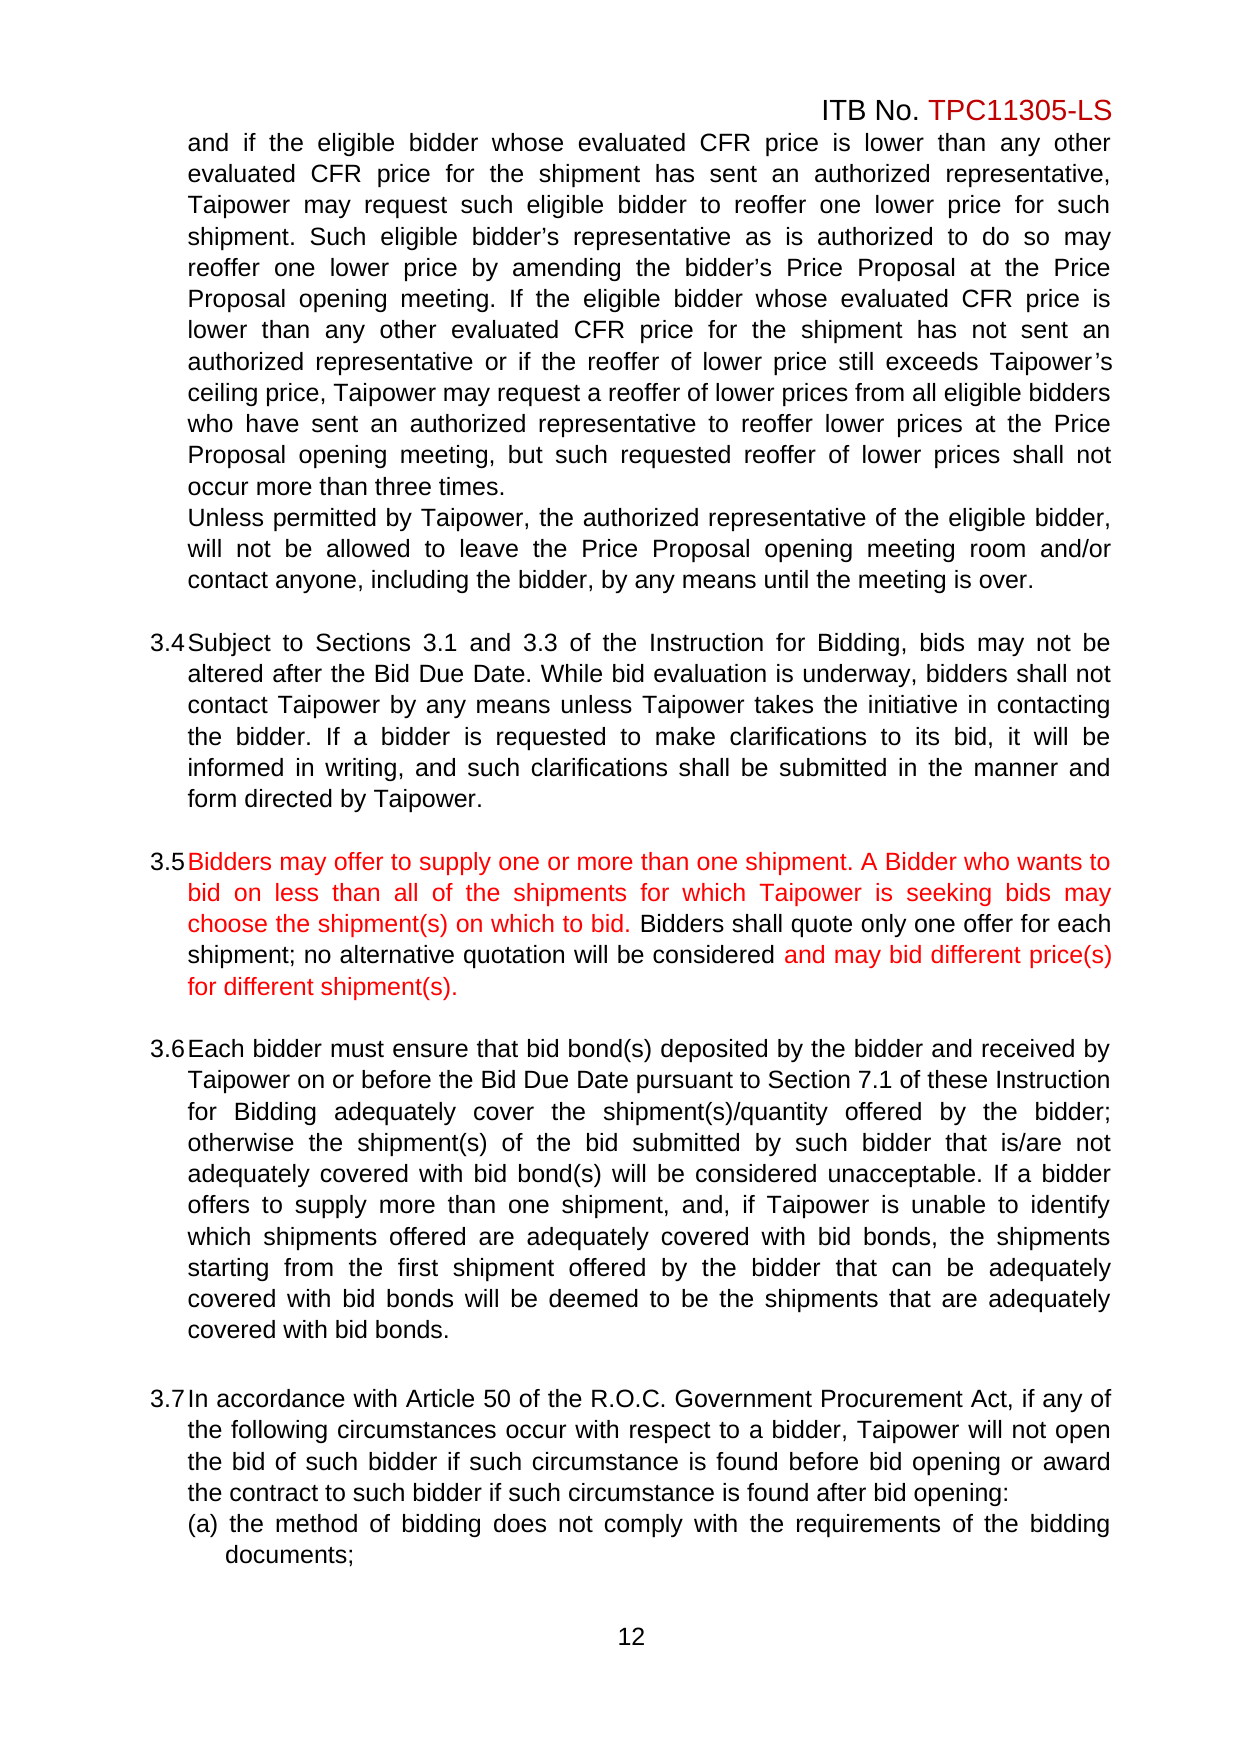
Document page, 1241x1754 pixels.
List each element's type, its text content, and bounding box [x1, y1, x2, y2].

text Unless permitted by Taipower, the authorized representative of the eligible bidder, will not be allowed to leave the Price Proposal opening meeting room and/or contact anyone, including the bidder, by any means until the meeting is over. [187, 501, 1113, 595]
subtitle (a) the method of bidding does not comply with the requirements of the bidding documents; [187, 1507, 1113, 1570]
text and if the eligible bidder whose evaluated CFR price is lower than any other evaluated CFR price for the shipment has sent an authorized representative, Taipower may request such eligible bidder to reoffer one lower price for such shipment. Such eligible bidder’s representative as is authorized to do so may reoffer one lower price by amending the bidder’s Price Proposal at the Price Proposal opening meeting. If the eligible bidder whose evaluated CFR price is lower than any other evaluated CFR price for the shipment has not sent an authorized representative or if the reoffer of lower price still exceeds Taipower’s ceiling price, Taipower may request a reoffer of lower prices from all eligible bidders who have sent an authorized representative to reoffer lower prices at the Price Proposal opening meeting, but such requested reoffer of lower prices shall not occur more than three times. [150, 126, 1113, 501]
text 3.6 Each bidder must ensure that bid bond(s) deposited by the bidder and received by Taipower on or before the Bid Due Date pursuant to Section 7.1 of these Instruction for Bidding adequately cover the shipment(s)/quantity offered by the bidder; otherwise the shipment(s) of the bid submitted by such bidder that is/are not adequately covered with bid bond(s) will be considered unacceptable. If a bidder offers to supply more than one shipment, and, if Taipower is unable to identify which shipments offered are adequately covered with bid bonds, the shipments starting from the first shipment offered by the bidder that can be adequately covered with bid bonds will be deemed to be the shipments that are adequately covered with bid bonds. [150, 1032, 1113, 1345]
text 3.5 Bidders may offer to supply one or more than one shipment. A Bidder who wants to bid on less than all of the shipments for which Taipower is seeking bids may choose the shipment(s) on which to bid. Bidders shall quote only one offer for each shipment; no alternative quotation will be considered and may bid different price(s) for different shipment(s). [150, 845, 1113, 1001]
text 3.7 In accordance with Article 50 of the R.O.C. Government Procurement Act, if any of the following circumstances occur with respect to a bidder, Taipower will not open the bid of such bidder if such circumstance is found before bid opening or award the contract to such bidder if such circumstance is found after bid opening: [150, 1382, 1113, 1507]
text 3.4 Subject to Sections 3.1 and 3.3 of the Instruction for Bidding, bids may not be altered after the Bid Due Date. While bid evaluation is underway, bidders shall not contact Taipower by any means unless Taipower takes the initiative in contacting the bidder. If a bidder is requested to make clarifications to its bid, it will be informed in writing, and such clarifications shall be submitted in the manner and form directed by Taipower. [150, 626, 1113, 814]
